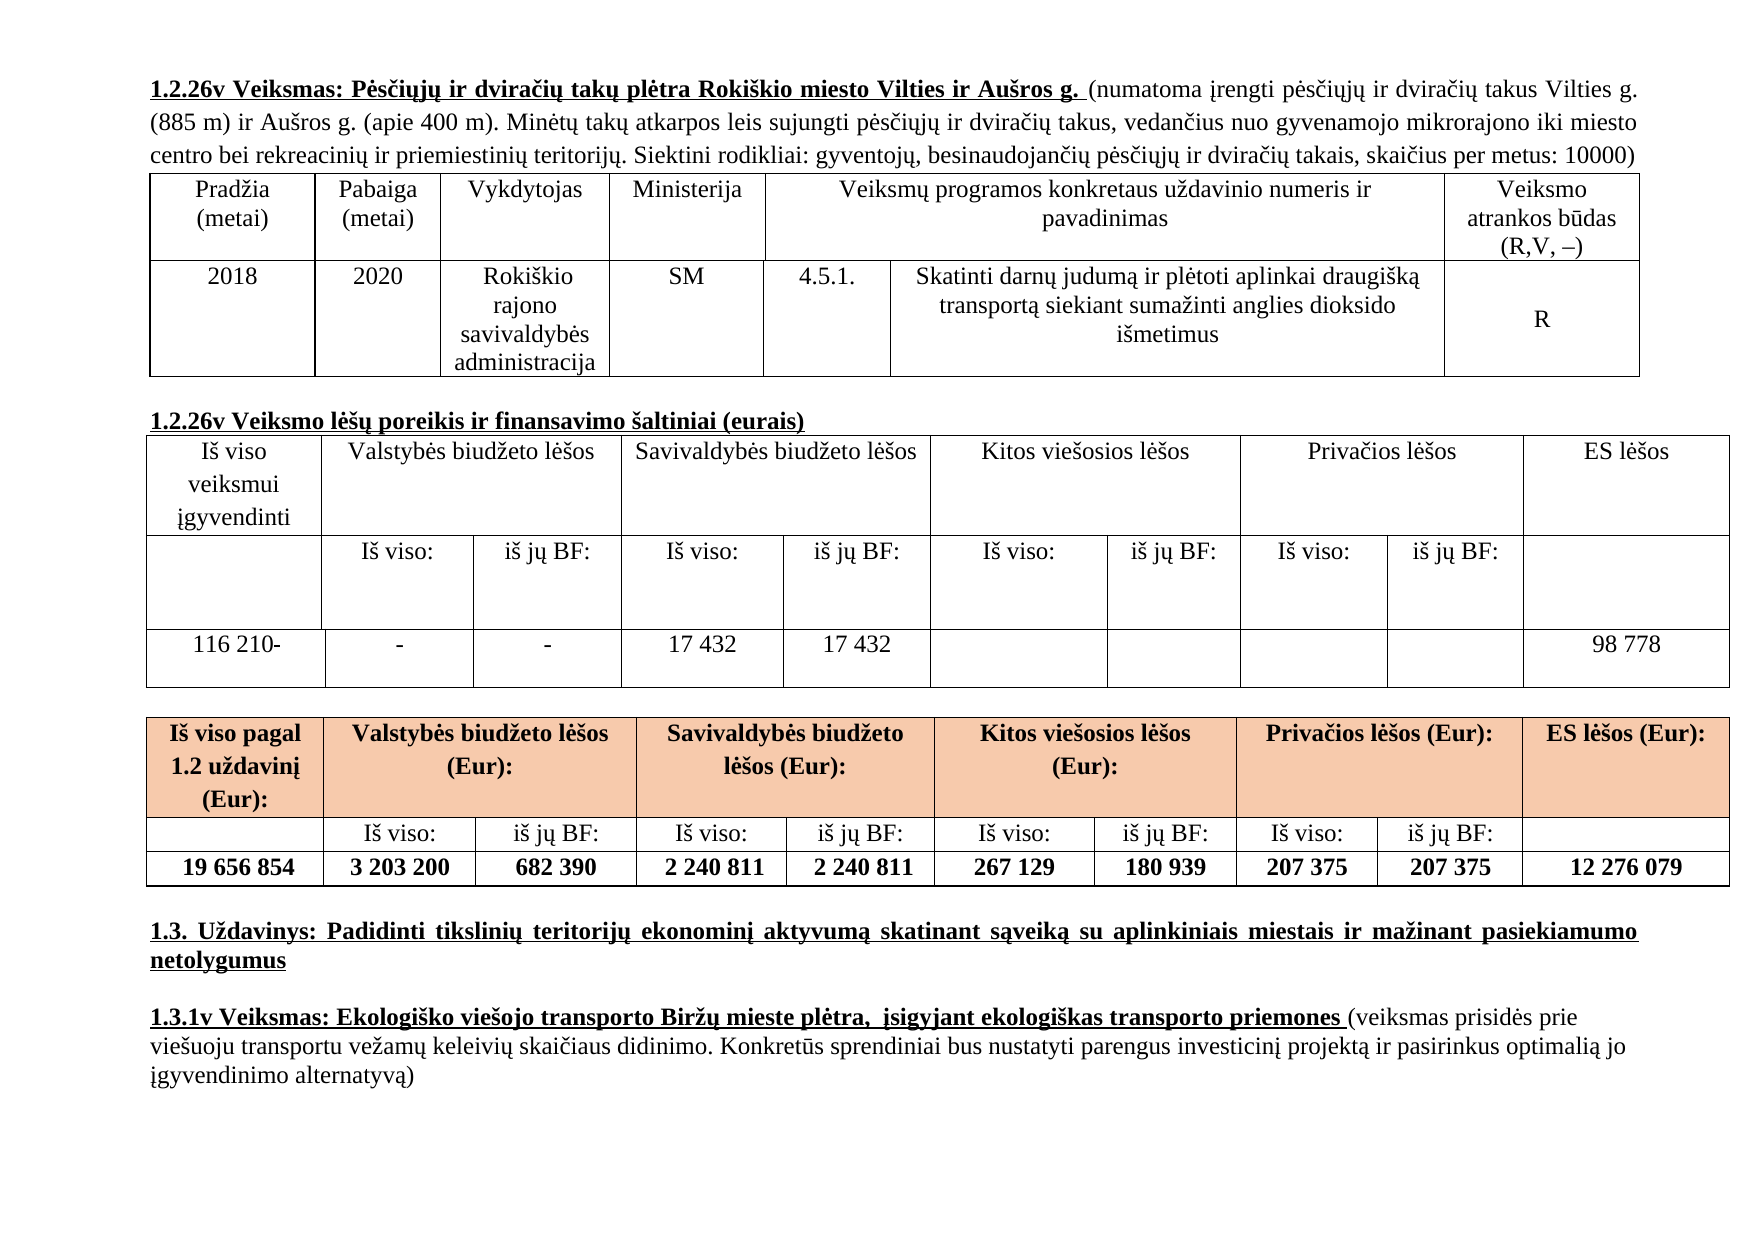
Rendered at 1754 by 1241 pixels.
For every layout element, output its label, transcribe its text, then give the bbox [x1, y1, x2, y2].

text 1.2.26v Veiksmas: Pėsčiųjų ir dviračių takų plėtra Rokiškio miesto Vilties ir Aušros g. (numatoma įrengti pėsčiųjų ir dviračių takus Vilties g. (885 m) ir Aušros g. (apie 400 m). Minėtų takų atkarpos leis sujungti pėsčiųjų ir dviračių takus, vedančius nuo gyvenamojo mikrorajono iki miesto centro bei rekreacinių ir priemiestinių teritorijų. Siektini rodikliai: gyventojų, besinaudojančių pėsčiųjų ir dviračių takais, skaičius per metus: 10000) [150, 74, 1639, 168]
table_cell - [326, 630, 473, 687]
table_cell Iš viso: [1237, 818, 1377, 851]
table_cell Iš viso: [935, 818, 1094, 851]
table_cell 267 129 [935, 852, 1094, 885]
table_header Kitos viešosios lėšos [931, 436, 1240, 535]
table_cell [1108, 630, 1240, 687]
text netolygumus [150, 942, 1639, 973]
table_header Iš viso veiksmui įgyvendinti [147, 436, 321, 535]
table_cell 2 240 811 [637, 852, 786, 885]
table_header Iš viso pagal 1.2 uždavinį (Eur): [147, 718, 323, 817]
table_cell 2 240 811 [787, 852, 934, 885]
table_cell 2020 [316, 261, 440, 376]
table_cell iš jų BF: [1108, 536, 1240, 628]
table_cell [1523, 818, 1729, 851]
table_cell iš jų BF: [476, 818, 636, 851]
table_cell iš jų BF: [1095, 818, 1236, 851]
table_cell Rokiškio rajono savivaldybės administracija [441, 261, 609, 376]
table_cell Iš viso: [622, 536, 783, 628]
table_cell Skatinti darnų judumą ir plėtoti aplinkai draugišką transportą siekiant sumažinti anglies dioksido išmetimus [891, 261, 1444, 376]
table_cell 682 390 [476, 852, 636, 885]
table_cell [1524, 536, 1729, 628]
table_cell 98 778 [1524, 630, 1729, 687]
table_cell 2018 [151, 261, 314, 376]
table_cell [1241, 630, 1387, 687]
table_header ES lėšos (Eur): [1523, 718, 1729, 817]
table_header Vykdytojas [441, 174, 609, 260]
table_cell iš jų BF: [474, 536, 621, 628]
table_cell 180 939 [1095, 852, 1236, 885]
table_header Savivaldybės biudžeto lėšos (Eur): [637, 718, 934, 817]
table_cell 3 203 200 [324, 852, 475, 885]
table_header Privačios lėšos [1241, 436, 1523, 535]
table_cell Iš viso: [931, 536, 1107, 628]
table_header Pradžia (metai) [151, 174, 314, 260]
table_header Savivaldybės biudžeto lėšos [622, 436, 930, 535]
table_header Veiksmo atrankos būdas (R,V, –) [1445, 174, 1639, 260]
text 1.2.26v Veiksmo lėšų poreikis ir finansavimo šaltiniai (eurais) [150, 406, 1639, 435]
table_header Valstybės biudžeto lėšos [322, 436, 621, 535]
text 1.3. Uždavinys: Padidinti tikslinių teritorijų ekonominį aktyvumą skatinant sąveiką su aplinkiniais miestais ir mažinant pasiekiamumo [150, 916, 1639, 941]
table_cell [931, 630, 1107, 687]
table_cell 12 276 079 [1523, 852, 1729, 885]
table_cell [1388, 630, 1523, 687]
table_header Privačios lėšos (Eur): [1237, 718, 1522, 817]
text 1.3.1v Veiksmas: Ekologiško viešojo transporto Biržų mieste plėtra, įsigyjant ekologiškas transporto priemones (veiksmas prisidės prie viešuoju transportu vežamų keleivių skaičiaus didinimo. Konkretūs sprendiniai bus nustatyti parengus investicinį projektą ir pasirinkus optimalią jo įgyvendinimo alternatyvą) [150, 1002, 1639, 1088]
table_header Kitos viešosios lėšos (Eur): [935, 718, 1236, 817]
table_cell 207 375 [1237, 852, 1377, 885]
table_cell iš jų BF: [784, 536, 930, 628]
table_cell iš jų BF: [787, 818, 934, 851]
table_cell SM [610, 261, 763, 376]
table_cell Iš viso: [322, 536, 473, 628]
table_cell iš jų BF: [1388, 536, 1523, 628]
table_header Valstybės biudžeto lėšos (Eur): [324, 718, 636, 817]
table_cell [147, 818, 323, 851]
table_header Pabaiga (metai) [316, 174, 440, 260]
table_cell R [1445, 261, 1639, 376]
table_cell iš jų BF: [1378, 818, 1522, 851]
table_header ES lėšos [1524, 436, 1729, 535]
table_cell - [474, 630, 621, 687]
table_cell 116 210 [147, 630, 325, 687]
table_cell 207 375 [1378, 852, 1522, 885]
table_header Veiksmų programos konkretaus uždavinio numeris ir pavadinimas [766, 174, 1444, 260]
table_cell [147, 536, 321, 628]
table_cell 19 656 854 [147, 852, 323, 885]
table_cell Iš viso: [1241, 536, 1387, 628]
table_cell 4.5.1. [764, 261, 890, 376]
table_cell 17 432 [622, 630, 783, 687]
table_cell 17 432 [784, 630, 930, 687]
table_header Ministerija [610, 174, 765, 260]
table_cell Iš viso: [637, 818, 786, 851]
table_cell Iš viso: [324, 818, 475, 851]
